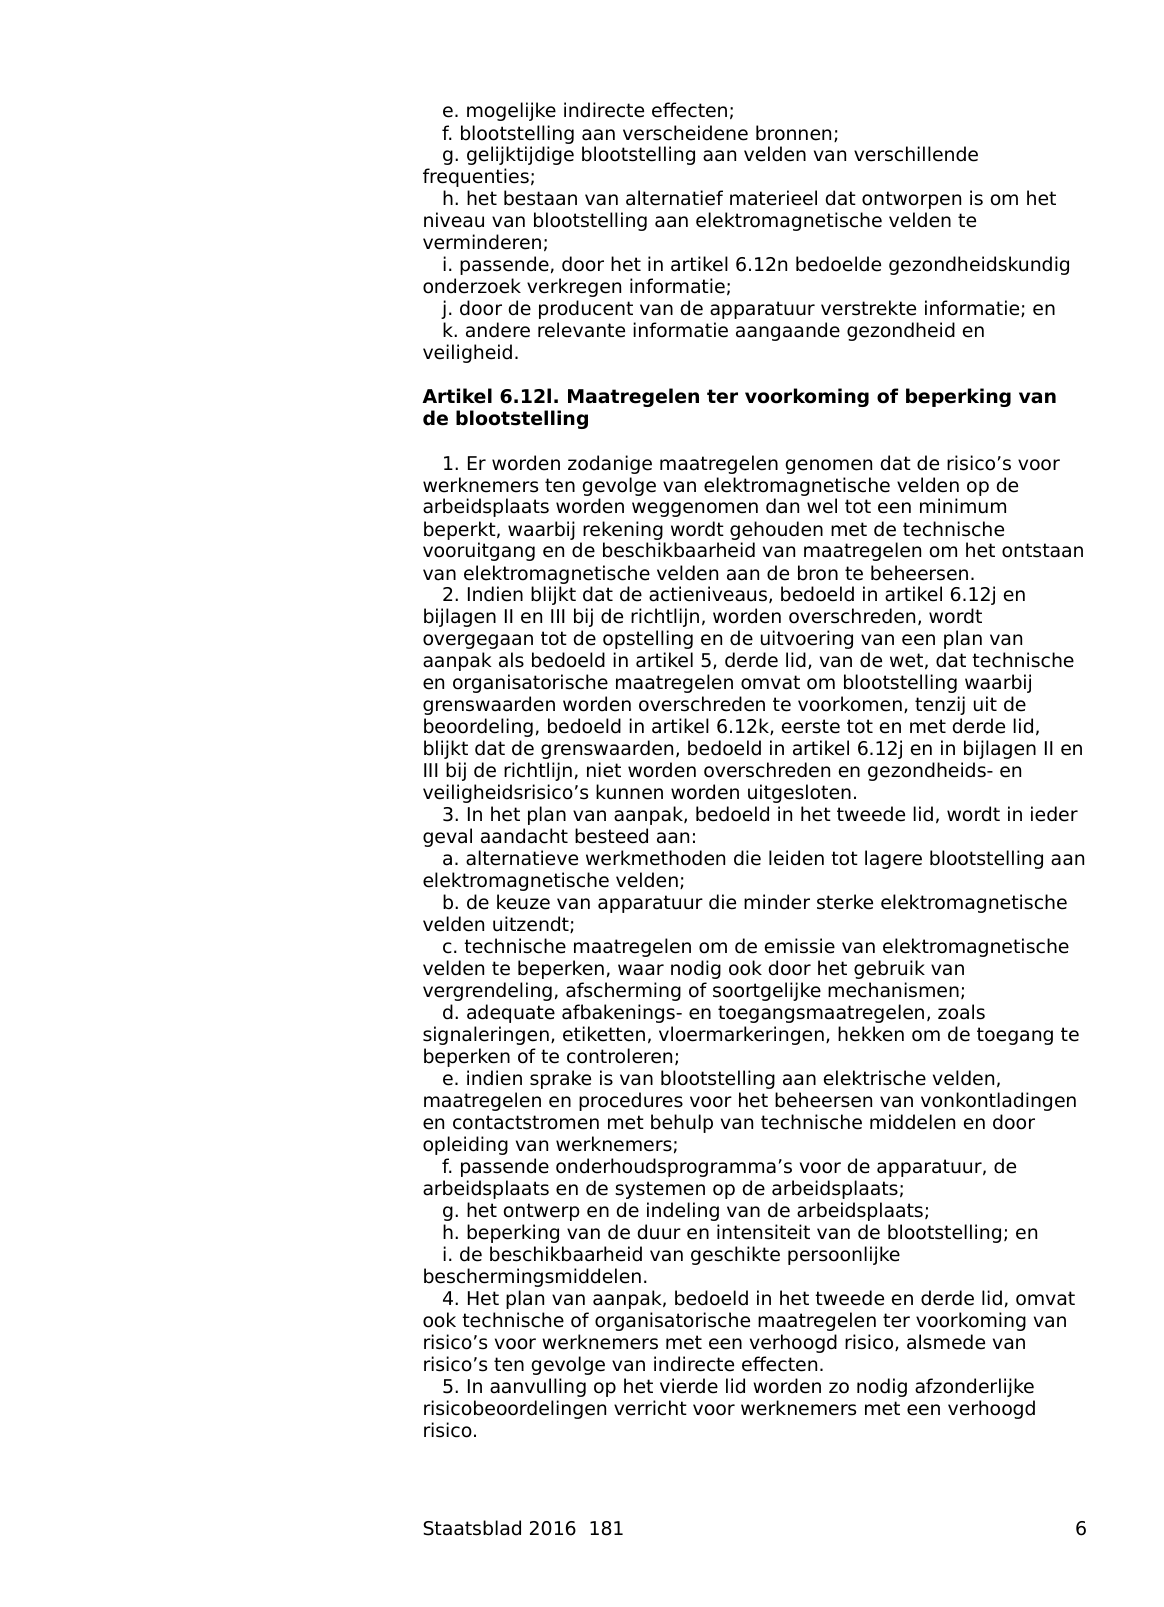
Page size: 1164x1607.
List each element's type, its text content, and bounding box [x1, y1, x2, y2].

text k. andere relevante informatie aangaande gezondheid en veiligheid. [422, 320, 1087, 364]
text 4. Het plan van aanpak, bedoeld in het tweede en derde lid, omvat ook technische of organisatorische maatregelen ter voorkoming van risico’s voor werknemers met een verhoogd risico, alsmede van risico’s ten gevolge van indirecte effecten. [422, 1288, 1087, 1376]
text 5. In aanvulling op het vierde lid worden zo nodig afzonderlijke risicobeoordelingen verricht voor werknemers met een verhoogd risico. [422, 1376, 1087, 1442]
text 2. Indien blijkt dat de actieniveaus, bedoeld in artikel 6.12j en bijlagen II en III bij de richtlijn, worden overschreden, wordt overgegaan tot de opstelling en de uitvoering van een plan van aanpak als bedoeld in artikel 5, derde lid, van de wet, dat technische en organisatorische maatregelen omvat om blootstelling waarbij grenswaarden worden overschreden te voorkomen, tenzij uit de beoordeling, bedoeld in artikel 6.12k, eerste tot en met derde lid, blijkt dat de grenswaarden, bedoeld in artikel 6.12j en in bijlagen II en III bij de richtlijn, niet worden overschreden en gezondheids- en veiligheidsrisico’s kunnen worden uitgesloten. [422, 584, 1087, 804]
text b. de keuze van apparatuur die minder sterke elektromagnetische velden uitzendt; [422, 892, 1087, 936]
subtitle Artikel 6.12l. Maatregelen ter voorkoming of beperking van de blootstelling [422, 386, 1087, 430]
text f. blootstelling aan verscheidene bronnen; [422, 122, 1087, 144]
text d. adequate afbakenings- en toegangsmaatregelen, zoals signaleringen, etiketten, vloermarkeringen, hekken om de toegang te beperken of te controleren; [422, 1002, 1087, 1068]
text g. gelijktijdige blootstelling aan velden van verschillende frequenties; [422, 144, 1087, 188]
text i. de beschikbaarheid van geschikte persoonlijke beschermingsmiddelen. [422, 1244, 1087, 1288]
text h. beperking van de duur en intensiteit van de blootstelling; en [422, 1222, 1087, 1244]
text 3. In het plan van aanpak, bedoeld in het tweede lid, wordt in ieder geval aandacht besteed aan: [422, 804, 1087, 848]
text a. alternatieve werkmethoden die leiden tot lagere blootstelling aan elektromagnetische velden; [422, 848, 1087, 892]
text h. het bestaan van alternatief materieel dat ontworpen is om het niveau van blootstelling aan elektromagnetische velden te verminderen; [422, 188, 1087, 254]
text 1. Er worden zodanige maatregelen genomen dat de risico’s voor werknemers ten gevolge van elektromagnetische velden op de arbeidsplaats worden weggenomen dan wel tot een minimum beperkt, waarbij rekening wordt gehouden met de technische vooruitgang en de beschikbaarheid van maatregelen om het ontstaan van elektromagnetische velden aan de bron te beheersen. [422, 452, 1087, 584]
text f. passende onderhoudsprogramma’s voor de apparatuur, de arbeidsplaats en de systemen op de arbeidsplaats; [422, 1156, 1087, 1200]
text e. mogelijke indirecte effecten; [422, 100, 1087, 122]
text c. technische maatregelen om de emissie van elektromagnetische velden te beperken, waar nodig ook door het gebruik van vergrendeling, afscherming of soortgelijke mechanismen; [422, 936, 1087, 1002]
text g. het ontwerp en de indeling van de arbeidsplaats; [422, 1200, 1087, 1222]
text j. door de producent van de apparatuur verstrekte informatie; en [422, 298, 1087, 320]
text i. passende, door het in artikel 6.12n bedoelde gezondheidskundig onderzoek verkregen informatie; [422, 254, 1087, 298]
text e. indien sprake is van blootstelling aan elektrische velden, maatregelen en procedures voor het beheersen van vonkontladingen en contactstromen met behulp van technische middelen en door opleiding van werknemers; [422, 1068, 1087, 1156]
